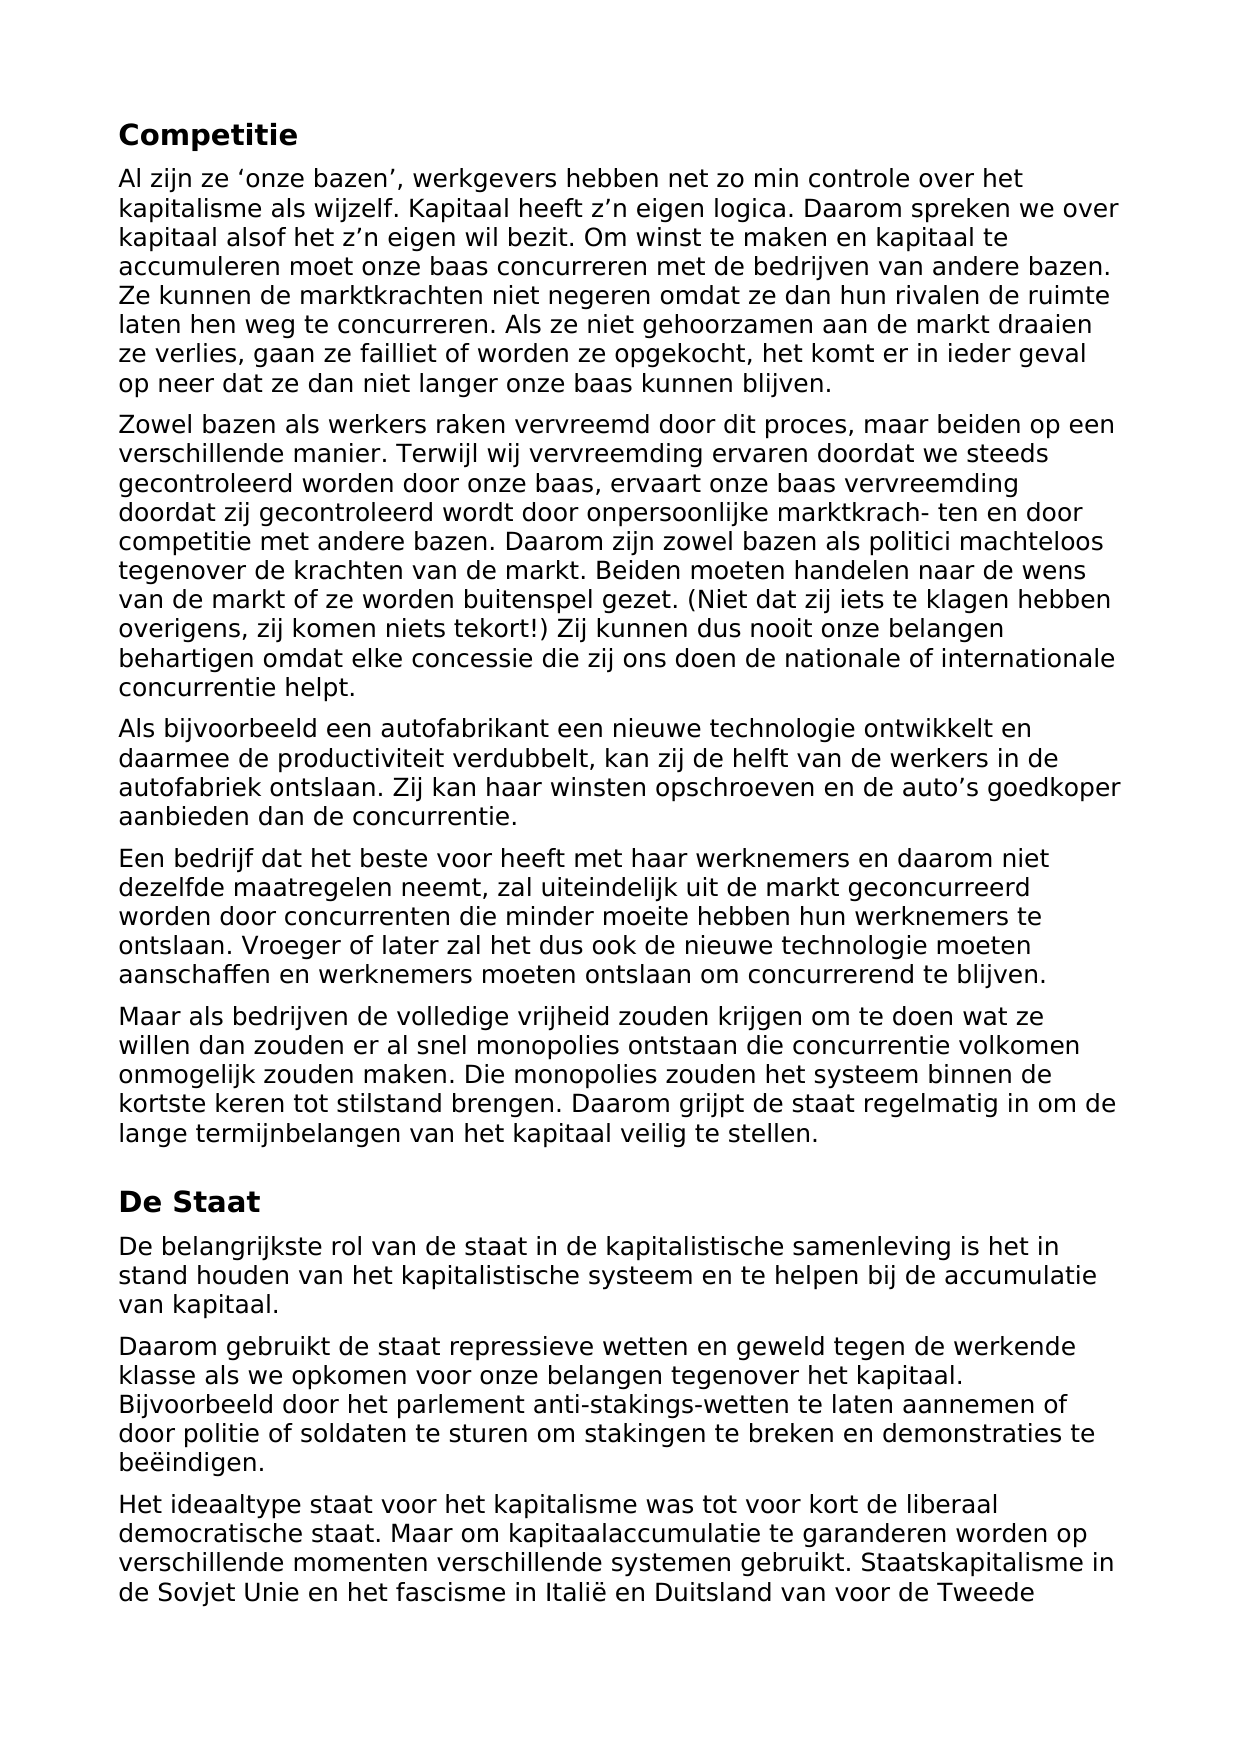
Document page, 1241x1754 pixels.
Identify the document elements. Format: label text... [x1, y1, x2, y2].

text Een bedrijf dat het beste voor heeft met haar werknemers en daarom niet dezelfde maatregelen neemt, zal uiteindelijk uit de markt geconcurreerd worden door concurrenten die minder moeite hebben hun werknemers te ontslaan. Vroeger of later zal het dus ook de nieuwe technologie moeten aanschaffen en werknemers moeten ontslaan om concurrerend te blijven. [118, 844, 1122, 989]
text De belangrijkste rol van de staat in de kapitalistische samenleving is het in stand houden van het kapitalistische systeem en te helpen bij de accumulatie van kapitaal. [118, 1232, 1122, 1319]
subtitle De Staat [118, 1185, 1122, 1219]
subtitle Competitie [118, 118, 1122, 152]
text Zowel bazen als werkers raken vervreemd door dit proces, maar beiden op een verschillende manier. Terwijl wij vervreemding ervaren doordat we steeds gecontroleerd worden door onze baas, ervaart onze baas vervreemding doordat zij gecontroleerd wordt door onpersoonlijke marktkrach- ten en door competitie met andere bazen. Daarom zijn zowel bazen als politici machteloos tegenover de krachten van de markt. Beiden moeten handelen naar de wens van de markt of ze worden buitenspel gezet. (Niet dat zij iets te klagen hebben overigens, zij komen niets tekort!) Zij kunnen dus nooit onze belangen behartigen omdat elke concessie die zij ons doen de nationale of internationale concurrentie helpt. [118, 410, 1122, 702]
text Als bijvoorbeeld een autofabrikant een nieuwe technologie ontwikkelt en daarmee de productiviteit verdubbelt, kan zij de helft van de werkers in de autofabriek ontslaan. Zij kan haar winsten opschroeven en de auto’s goedkoper aanbieden dan de concurrentie. [118, 714, 1122, 831]
text Al zijn ze ‘onze bazen’, werkgevers hebben net zo min controle over het kapitalisme als wijzelf. Kapitaal heeft z’n eigen logica. Daarom spreken we over kapitaal alsof het z’n eigen wil bezit. Om winst te maken en kapitaal te accumuleren moet onze baas concurreren met de bedrijven van andere bazen. Ze kunnen de marktkrachten niet negeren omdat ze dan hun rivalen de ruimte laten hen weg te concurreren. Als ze niet gehoorzamen aan de markt draaien ze verlies, gaan ze failliet of worden ze opgekocht, het komt er in ieder geval op neer dat ze dan niet langer onze baas kunnen blijven. [118, 164, 1122, 398]
text Maar als bedrijven de volledige vrijheid zouden krijgen om te doen wat ze willen dan zouden er al snel monopolies ontstaan die concurrentie volkomen onmogelijk zouden maken. Die monopolies zouden het systeem binnen de kortste keren tot stilstand brengen. Daarom grijpt de staat regelmatig in om de lange termijnbelangen van het kapitaal veilig te stellen. [118, 1002, 1122, 1148]
text Het ideaaltype staat voor het kapitalisme was tot voor kort de liberaal democratische staat. Maar om kapitaalaccumulatie te garanderen worden op verschillende momenten verschillende systemen gebruikt. Staatskapitalisme in de Sovjet Unie en het fascisme in Italië en Duitsland van voor de Tweede [118, 1490, 1122, 1607]
text Daarom gebruikt de staat repressieve wetten en geweld tegen de werkende klasse als we opkomen voor onze belangen tegenover het kapitaal. Bijvoorbeeld door het parlement anti-stakings-wetten te laten aannemen of door politie of soldaten te sturen om stakingen te breken en demonstraties te beëindigen. [118, 1332, 1122, 1478]
